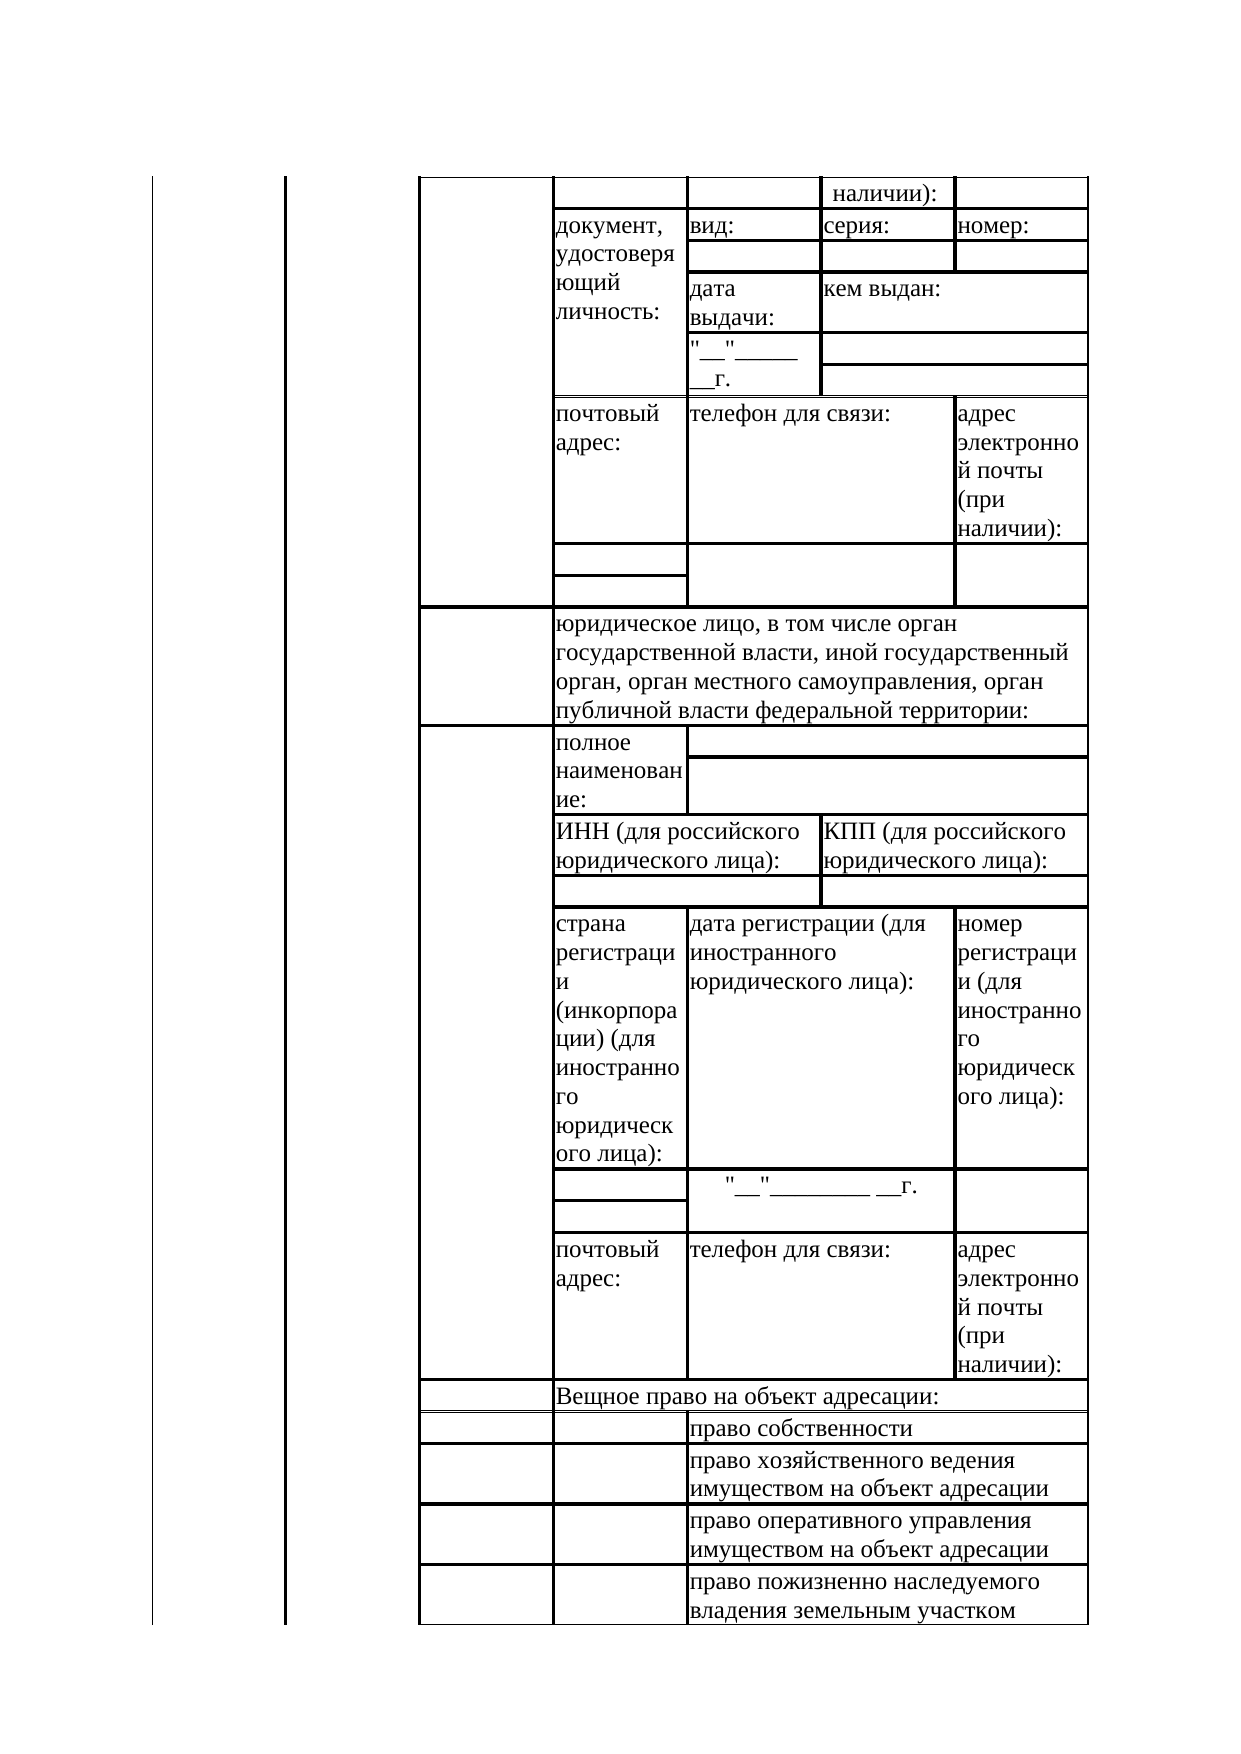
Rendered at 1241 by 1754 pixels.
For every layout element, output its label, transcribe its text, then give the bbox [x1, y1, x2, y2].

table_cell кем выдан: [823, 274, 1087, 331]
table_cell документ, удостоверяющий личность: [555, 210, 686, 395]
table_cell [689, 178, 819, 207]
table_cell право оперативного управления имуществом на объект адресации [689, 1506, 1087, 1563]
table_cell адрес электронной почты (при наличии): [957, 398, 1087, 542]
table_cell [421, 1445, 552, 1502]
table_cell [823, 366, 1087, 395]
table_cell [823, 334, 1087, 363]
table_cell [555, 178, 686, 207]
table_cell дата регистрации (для иностранного юридического лица): [689, 909, 953, 1167]
table_cell [689, 545, 953, 605]
table_cell [421, 609, 552, 724]
table_cell [421, 1413, 552, 1442]
table_cell вид: [689, 210, 819, 239]
table_cell "__"________ __г. [689, 1171, 953, 1231]
table_cell наличии): [823, 178, 953, 207]
table_cell "__"_____ __г. [689, 334, 819, 395]
table_cell юридическое лицо, в том числе орган государственной власти, иной государственный орган, орган местного самоуправления, орган публичной власти федеральной территории: [555, 609, 1087, 724]
table_cell [555, 1445, 686, 1502]
table_cell адрес электронной почты (при наличии): [957, 1234, 1087, 1378]
table_cell [555, 1171, 686, 1199]
table_cell [823, 877, 1087, 905]
table_cell [555, 1413, 686, 1442]
table_cell дата выдачи: [689, 274, 819, 331]
table_cell номер регистрации (для иностранного юридического лица): [957, 909, 1087, 1167]
table_cell [957, 1171, 1087, 1231]
table_cell телефон для связи: [689, 398, 953, 542]
table_cell [421, 178, 552, 605]
table_cell страна регистрации (инкорпорации) (для иностранного юридического лица): [555, 909, 686, 1167]
table_cell ИНН (для российского юридического лица): [555, 816, 819, 874]
table_cell КПП (для российского юридического лица): [823, 816, 1087, 874]
table_cell полное наименование: [555, 727, 686, 813]
table_cell [421, 1381, 552, 1410]
table_cell право собственности [689, 1413, 1087, 1442]
table_cell [823, 242, 953, 270]
table_cell [957, 545, 1087, 605]
table_cell почтовый адрес: [555, 1234, 686, 1378]
table_cell [555, 545, 686, 574]
table_cell номер: [957, 210, 1087, 239]
table_cell [555, 1202, 686, 1231]
table_cell [689, 759, 1087, 813]
table_cell серия: [823, 210, 953, 239]
table_cell [957, 242, 1087, 270]
table_cell [555, 1506, 686, 1563]
table_cell почтовый адрес: [555, 398, 686, 542]
table_cell телефон для связи: [689, 1234, 953, 1378]
table_cell [689, 242, 819, 270]
table_cell [421, 1506, 552, 1563]
table_cell право хозяйственного ведения имуществом на объект адресации [689, 1445, 1087, 1502]
table_cell право пожизненно наследуемого владения земельным участком [689, 1566, 1087, 1624]
table_cell [421, 1566, 552, 1624]
table_cell Вещное право на объект адресации: [555, 1381, 1087, 1410]
table_cell [957, 178, 1087, 207]
table_cell [689, 727, 1087, 755]
table_cell [421, 727, 552, 1378]
table_cell [555, 877, 819, 905]
table_cell [555, 577, 686, 605]
table_cell [555, 1566, 686, 1624]
